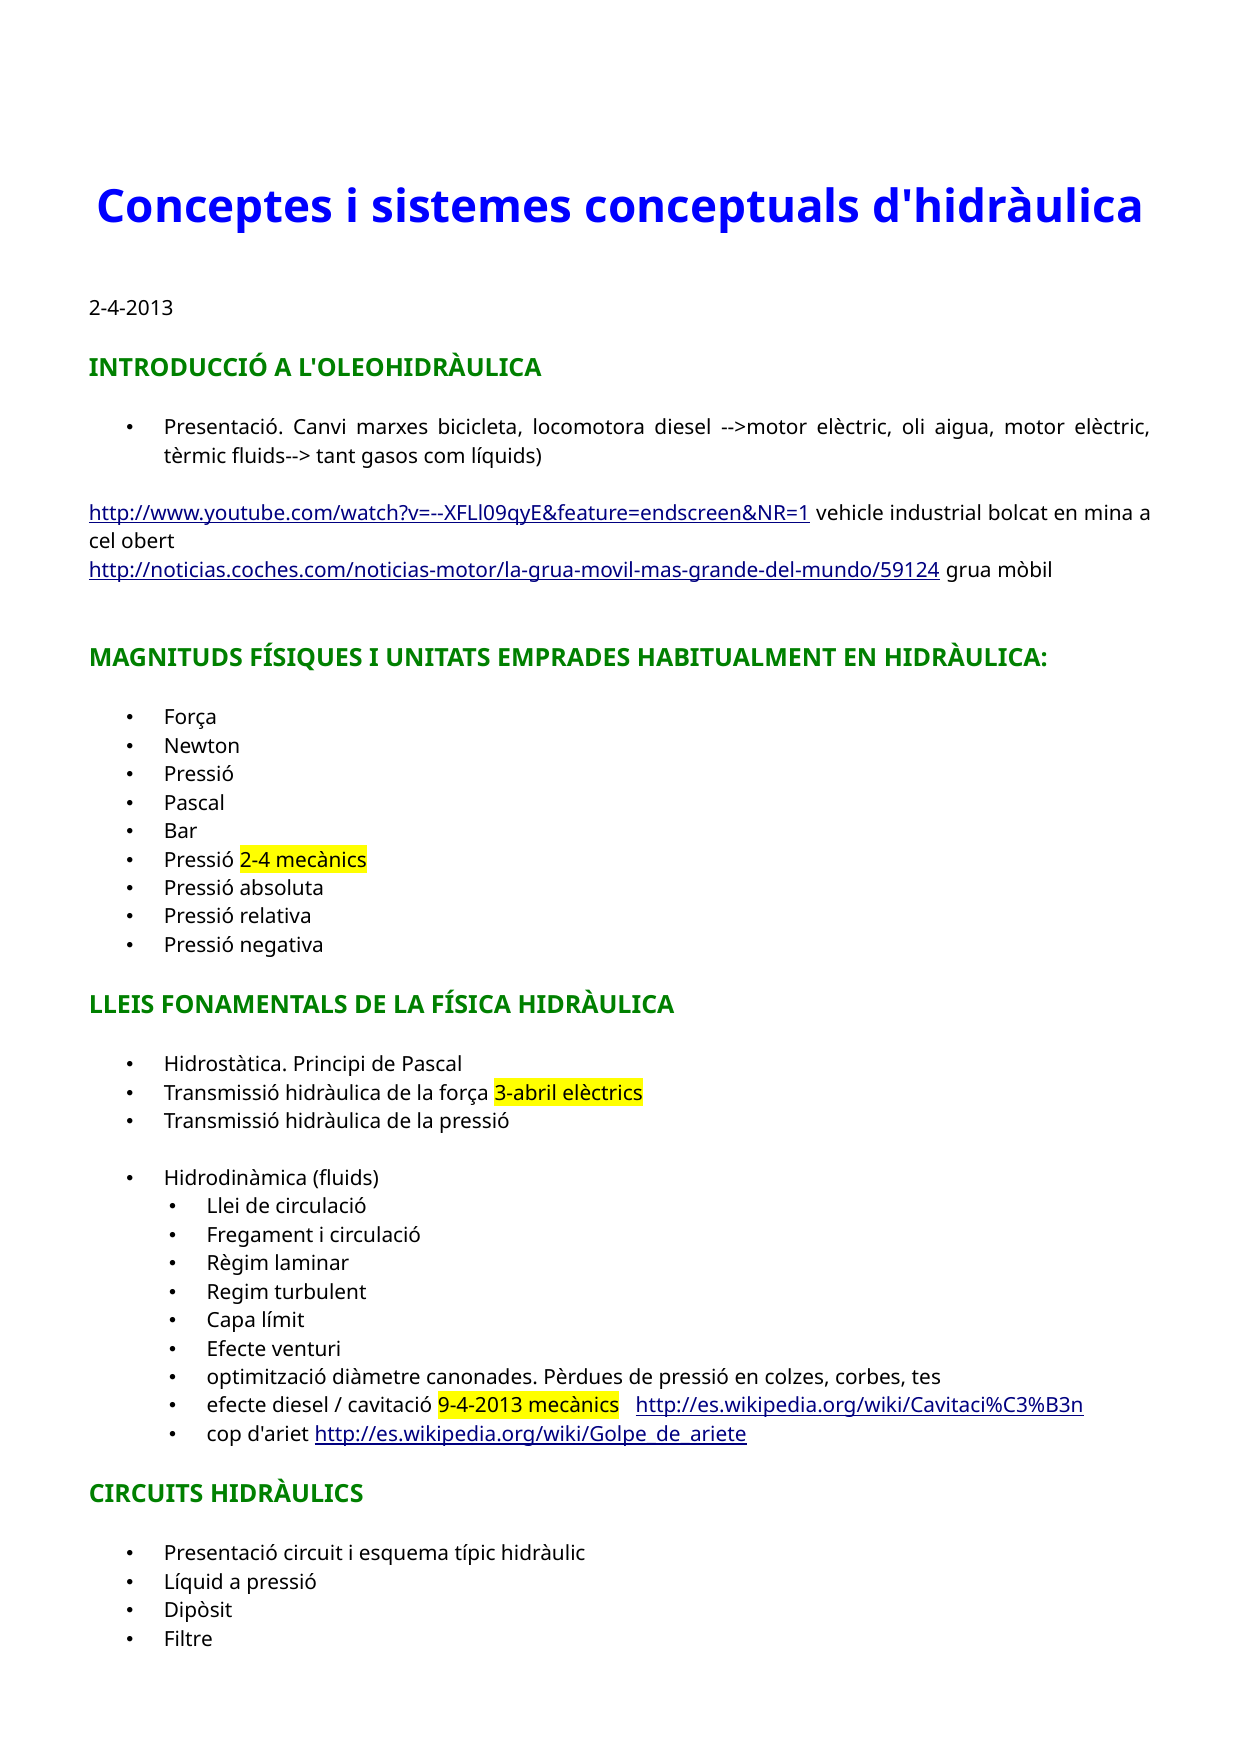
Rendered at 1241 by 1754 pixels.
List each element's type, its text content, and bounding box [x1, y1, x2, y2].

list Hidrostàtica. Principi de Pascal [126, 1049, 1152, 1078]
list Presentació. Canvi marxes bicicleta, locomotora diesel -->motor elèctric, oli aigua, motor elèctric, tèrmic fluids--> tant gasos com líquids) [126, 412, 1152, 469]
list Pressió 2-4 mecànics [126, 845, 1152, 873]
list Llei de circulació [169, 1192, 1152, 1220]
list Capa límit [169, 1305, 1152, 1334]
list cop d'ariet http://es.wikipedia.org/wiki/Golpe_de_ariete [169, 1419, 1152, 1447]
list Transmissió hidràulica de la pressió [126, 1106, 1152, 1135]
list Pressió [126, 759, 1152, 788]
list Transmissió hidràulica de la força 3-abril elèctrics [126, 1078, 1152, 1106]
list Filtre [126, 1624, 1152, 1652]
list efecte diesel / cavitació 9-4-2013 mecànics http://es.wikipedia.org/wiki/Cavitaci%C3%B3n [169, 1391, 1152, 1419]
list Líquid a pressió [126, 1567, 1152, 1595]
list Newton [126, 731, 1152, 759]
text Conceptes i sistemes conceptuals d'hidràulica [88, 174, 1152, 236]
list Regim turbulent [169, 1277, 1152, 1305]
list Règim laminar [169, 1248, 1152, 1277]
list Pascal [126, 788, 1152, 816]
list optimització diàmetre canonades. Pèrdues de pressió en colzes, corbes, tes [169, 1362, 1152, 1391]
list Pressió absoluta [126, 873, 1152, 902]
list Pressió negativa [126, 930, 1152, 958]
text http://noticias.coches.com/noticias-motor/la-grua-movil-mas-grande-del-mundo/59124 grua mòbil [88, 555, 1152, 583]
list Dipòsit [126, 1595, 1152, 1624]
list Força [126, 702, 1152, 731]
list Efecte venturi [169, 1334, 1152, 1362]
text 2-4-2013 [88, 293, 1152, 322]
text magnituds físiques i unitats emprades habitualment en hidràulica: [88, 640, 1152, 674]
list Pressió relativa [126, 902, 1152, 930]
text http://www.youtube.com/watch?v=--XFLl09qyE&feature=endscreen&NR=1 vehicle industrial bolcat en mina a cel obert [88, 498, 1152, 555]
list Fregament i circulació [169, 1220, 1152, 1248]
text Lleis fonamentals de la física hidràulica [88, 987, 1152, 1021]
list Presentació circuit i esquema típic hidràulic [126, 1538, 1152, 1567]
list Bar [126, 816, 1152, 845]
text Circuits hidràulics [88, 1476, 1152, 1510]
list Hidrodinàmica (fluids) [126, 1163, 1152, 1192]
text Introducció a l'oleohidràulica [88, 350, 1152, 384]
